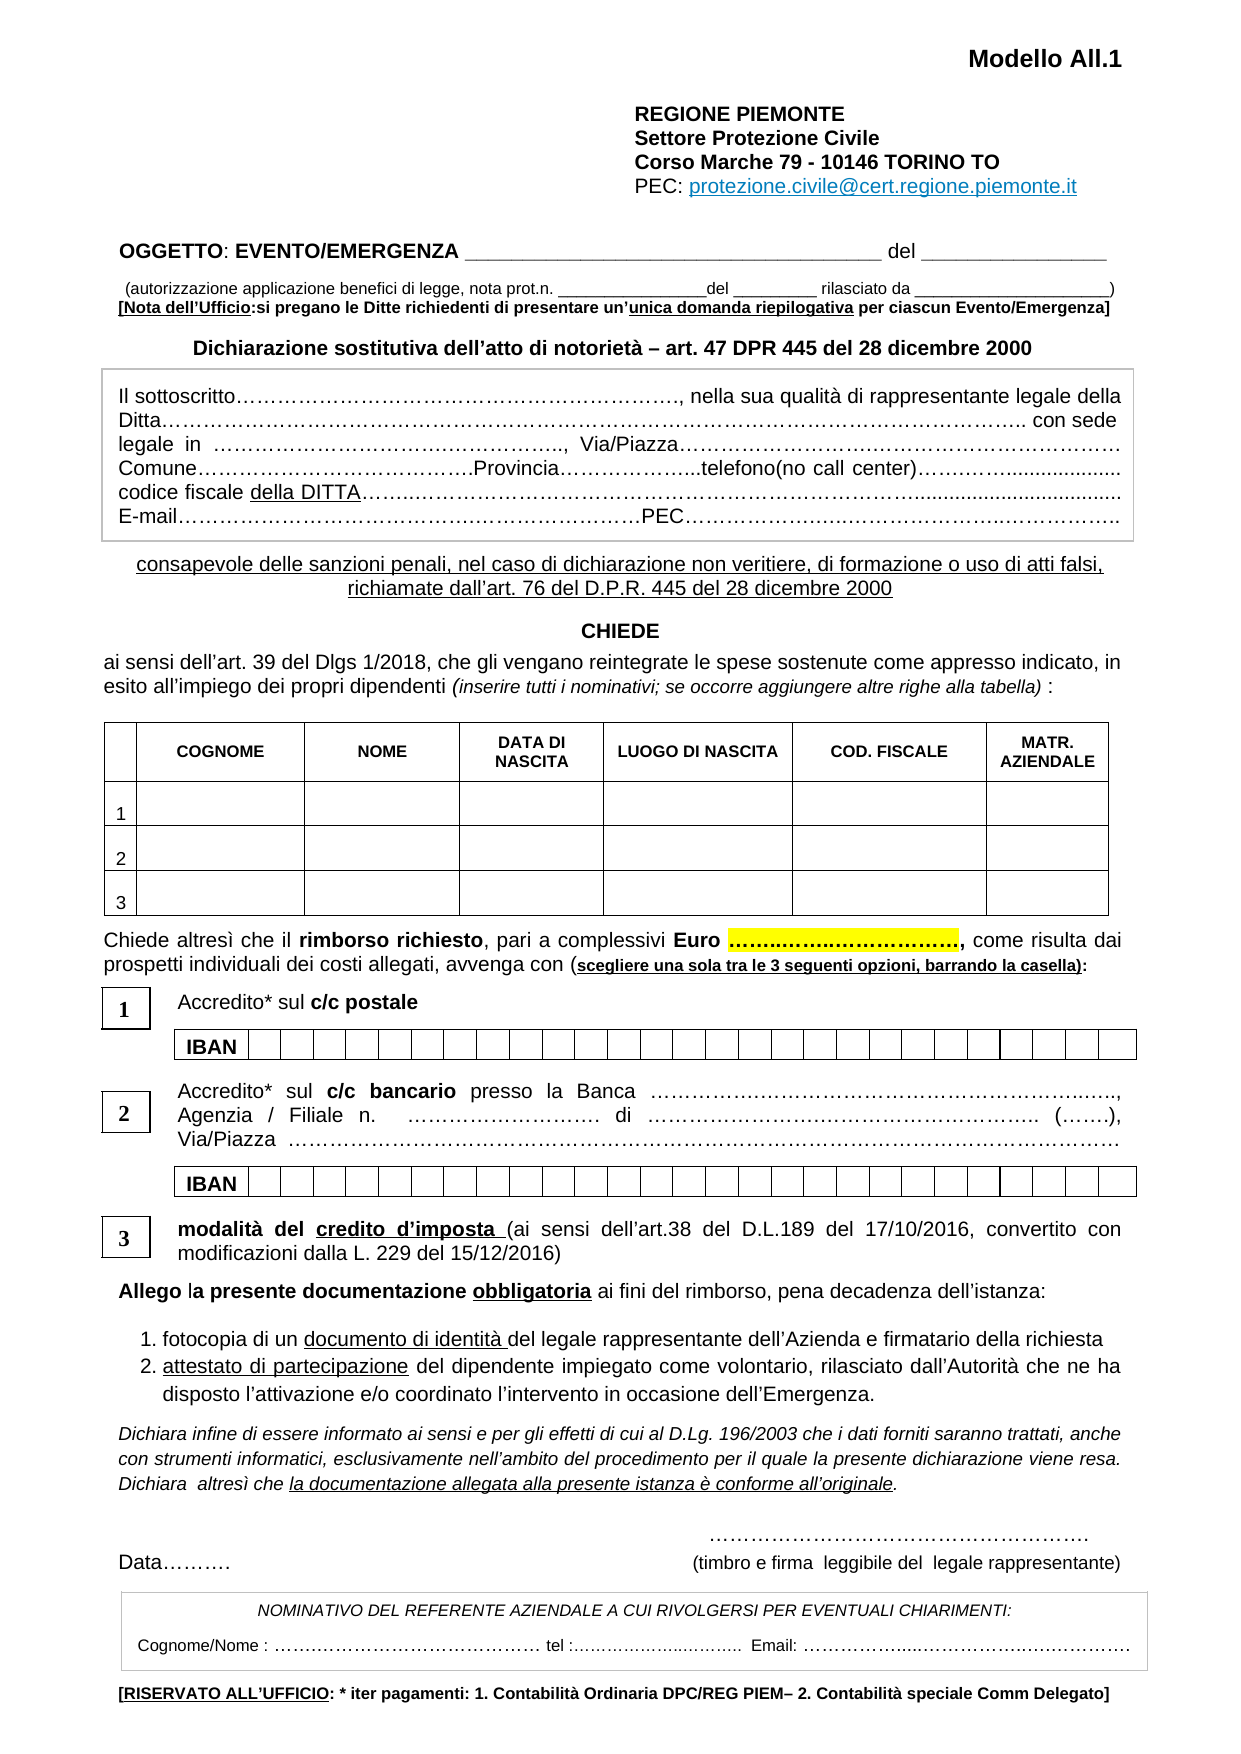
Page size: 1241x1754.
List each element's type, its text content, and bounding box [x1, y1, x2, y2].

text OGGETTO: EVENTO/EMERGENZA ____________________________________ del ________________ [103, 238, 1122, 262]
table_header [837, 1167, 869, 1196]
table_cell [987, 782, 1108, 825]
table_cell [137, 826, 304, 869]
table_header COD. FISCALE [793, 723, 986, 781]
table_header COGNOME [137, 723, 304, 781]
text Accredito* sul c/c postale [151, 990, 1122, 1014]
text 2 [118, 1100, 134, 1124]
text Settore Protezione Civile [634, 126, 1122, 150]
table_header [608, 1030, 640, 1059]
table_header [772, 1167, 803, 1196]
text Chiede altresì che il rimborso richiesto, pari a complessivi Euro ……..……..………………, come risulta dai prospetti individuali dei costi allegati, avvenga con (scegliere una sola tra le 3 seguenti opzioni, barrando la casella): [103, 928, 1122, 976]
table_header DATA DI NASCITA [460, 723, 603, 781]
text modalità del credito d’imposta (ai sensi dell’art.38 del D.L.189 del 17/10/2016, convertito con modificazioni dalla L. 229 del 15/12/2016) [177, 1216, 1122, 1264]
table_header [1001, 1030, 1032, 1059]
table_header [1033, 1030, 1065, 1059]
table_header [281, 1167, 313, 1196]
table_header [346, 1030, 378, 1059]
table_header [804, 1030, 836, 1059]
table_header [706, 1167, 738, 1196]
table_header [477, 1030, 509, 1059]
table_header NOME [305, 723, 459, 781]
table_header [379, 1167, 411, 1196]
text Allego la presente documentazione obbligatoria ai fini del rimborso, pena decadenza dell’istanza: [118, 1279, 1122, 1303]
text NOMINATIVO DEL REFERENTE AZIENDALE A CUI RIVOLGERSI PER EVENTUALI CHIARIMENTI: [137, 1600, 1132, 1619]
text (autorizzazione applicazione benefici di legge, nota prot.n. ________________del _________ rilasciato da _____________________) [118, 279, 1122, 298]
table_header [1066, 1167, 1098, 1196]
table_header [510, 1030, 542, 1059]
table_header IBAN [175, 1030, 248, 1059]
table_cell 1 [105, 782, 136, 825]
table_cell [137, 871, 304, 915]
table_header [543, 1030, 574, 1059]
list attestato di partecipazione del dipendente impiegato come volontario, rilasciato dall’Autorità che ne ha disposto l’attivazione e/o coordinato l’intervento in occasione dell’Emergenza. [140, 1354, 1122, 1406]
table_header [477, 1167, 509, 1196]
table_header [739, 1167, 771, 1196]
text Dichiara infine di essere informato ai sensi e per gli effetti di cui al D.Lg. 196/2003 che i dati forniti saranno trattati, anche con strumenti informatici, esclusivamente nell’ambito del procedimento per il quale la presente dichiarazione viene resa. Dichiara altresì che la documentazione allegata alla presente istanza è conforme all’originale. [118, 1423, 1122, 1494]
table_header [608, 1167, 640, 1196]
table_header [706, 1030, 738, 1059]
table_header [444, 1167, 476, 1196]
table_header [249, 1030, 280, 1059]
table_header [1099, 1030, 1136, 1059]
table_header [412, 1167, 443, 1196]
table_cell [793, 871, 986, 915]
table_header IBAN [175, 1167, 248, 1196]
table_header [543, 1167, 574, 1196]
table_header [1033, 1167, 1065, 1196]
table_header [444, 1030, 476, 1059]
table_header [105, 723, 136, 781]
table_header [249, 1167, 280, 1196]
table_header [739, 1030, 771, 1059]
table_header [641, 1030, 672, 1059]
table_header [902, 1167, 934, 1196]
table_header [804, 1167, 836, 1196]
subtitle consapevole delle sanzioni penali, nel caso di dichiarazione non veritiere, di formazione o uso di atti falsi, richiamate dall’art. 76 del D.P.R. 445 del 28 dicembre 2000 [118, 552, 1122, 600]
table_cell [460, 826, 603, 869]
table_header [575, 1030, 607, 1059]
table_header [870, 1030, 901, 1059]
table_cell [460, 871, 603, 915]
table_header [510, 1167, 542, 1196]
table_cell [793, 782, 986, 825]
table_cell [604, 871, 792, 915]
table_cell [305, 826, 459, 869]
table_cell [987, 871, 1108, 915]
table_cell 3 [105, 871, 136, 915]
table_cell [460, 782, 603, 825]
table_header [673, 1167, 705, 1196]
table_header [1099, 1167, 1136, 1196]
table_header [935, 1030, 967, 1059]
text Corso Marche 79 - 10146 TORINO TO [634, 150, 1122, 174]
table_header [968, 1167, 999, 1196]
table_cell [604, 826, 792, 869]
table_cell [987, 826, 1108, 869]
subtitle CHIEDE [118, 619, 1122, 643]
text Accredito* sul c/c bancario presso la Banca …………….………………………………………..….., Agenzia / Filiale n. ………………………. di …………………….………………………….. (…….), Via/Piazza ………………………………………………………………………………………………………… [177, 1079, 1122, 1151]
text ………………………………………………. [708, 1522, 1122, 1546]
text [RISERVATO ALL’UFFICIO: * iter pagamenti: 1. Contabilità Ordinaria DPC/REG PIEM– 2. Contabilità speciale Comm Delegato] [118, 1684, 1122, 1703]
table_header [968, 1030, 999, 1059]
table_header [314, 1167, 345, 1196]
text [Nota dell’Ufficio:si pregano le Ditte richiedenti di presentare un’unica domanda riepilogativa per ciascun Evento/Emergenza] [118, 298, 1122, 317]
table_header [379, 1030, 411, 1059]
table_header [1001, 1167, 1032, 1196]
table_cell [137, 782, 304, 825]
table_header [281, 1030, 313, 1059]
text Data………. (timbro e firma leggibile del legale rappresentante) [118, 1549, 1122, 1573]
table_header [1066, 1030, 1098, 1059]
table_header [673, 1030, 705, 1059]
text Cognome/Nome : …….……………………………… tel :………………..……….. Email: …………….....……………..….…………. [137, 1634, 1132, 1656]
table_header [935, 1167, 967, 1196]
table_header [575, 1167, 607, 1196]
table_header LUOGO DI NASCITA [604, 723, 792, 781]
table_header MATR. AZIENDALE [987, 723, 1108, 781]
table_header [641, 1167, 672, 1196]
table_cell [305, 782, 459, 825]
table_cell 2 [105, 826, 136, 869]
text 3 [118, 1224, 134, 1249]
table_cell [305, 871, 459, 915]
table_cell [793, 826, 986, 869]
table_cell [604, 782, 792, 825]
table_header [870, 1167, 901, 1196]
text ai sensi dell’art. 39 del Dlgs 1/2018, che gli vengano reintegrate le spese sostenute come appresso indicato, in esito all’impiego dei propri dipendenti (inserire tutti i nominativi; se occorre aggiungere altre righe alla tabella) : [103, 650, 1122, 698]
text REGIONE PIEMONTE [634, 102, 1122, 126]
table_header [837, 1030, 869, 1059]
table_header [346, 1167, 378, 1196]
list fotocopia di un documento di identità del legale rappresentante dell’Azienda e firmatario della richiesta [140, 1327, 1122, 1351]
table_header [772, 1030, 803, 1059]
table_header [902, 1030, 934, 1059]
table_header [412, 1030, 443, 1059]
text Dichiarazione sostitutiva dell’atto di notorietà – art. 47 DPR 445 del 28 dicembre 2000 [103, 336, 1122, 360]
text 1 [118, 996, 134, 1021]
text PEC: protezione.civile@cert.regione.piemonte.it [634, 174, 1122, 198]
table_header [314, 1030, 345, 1059]
